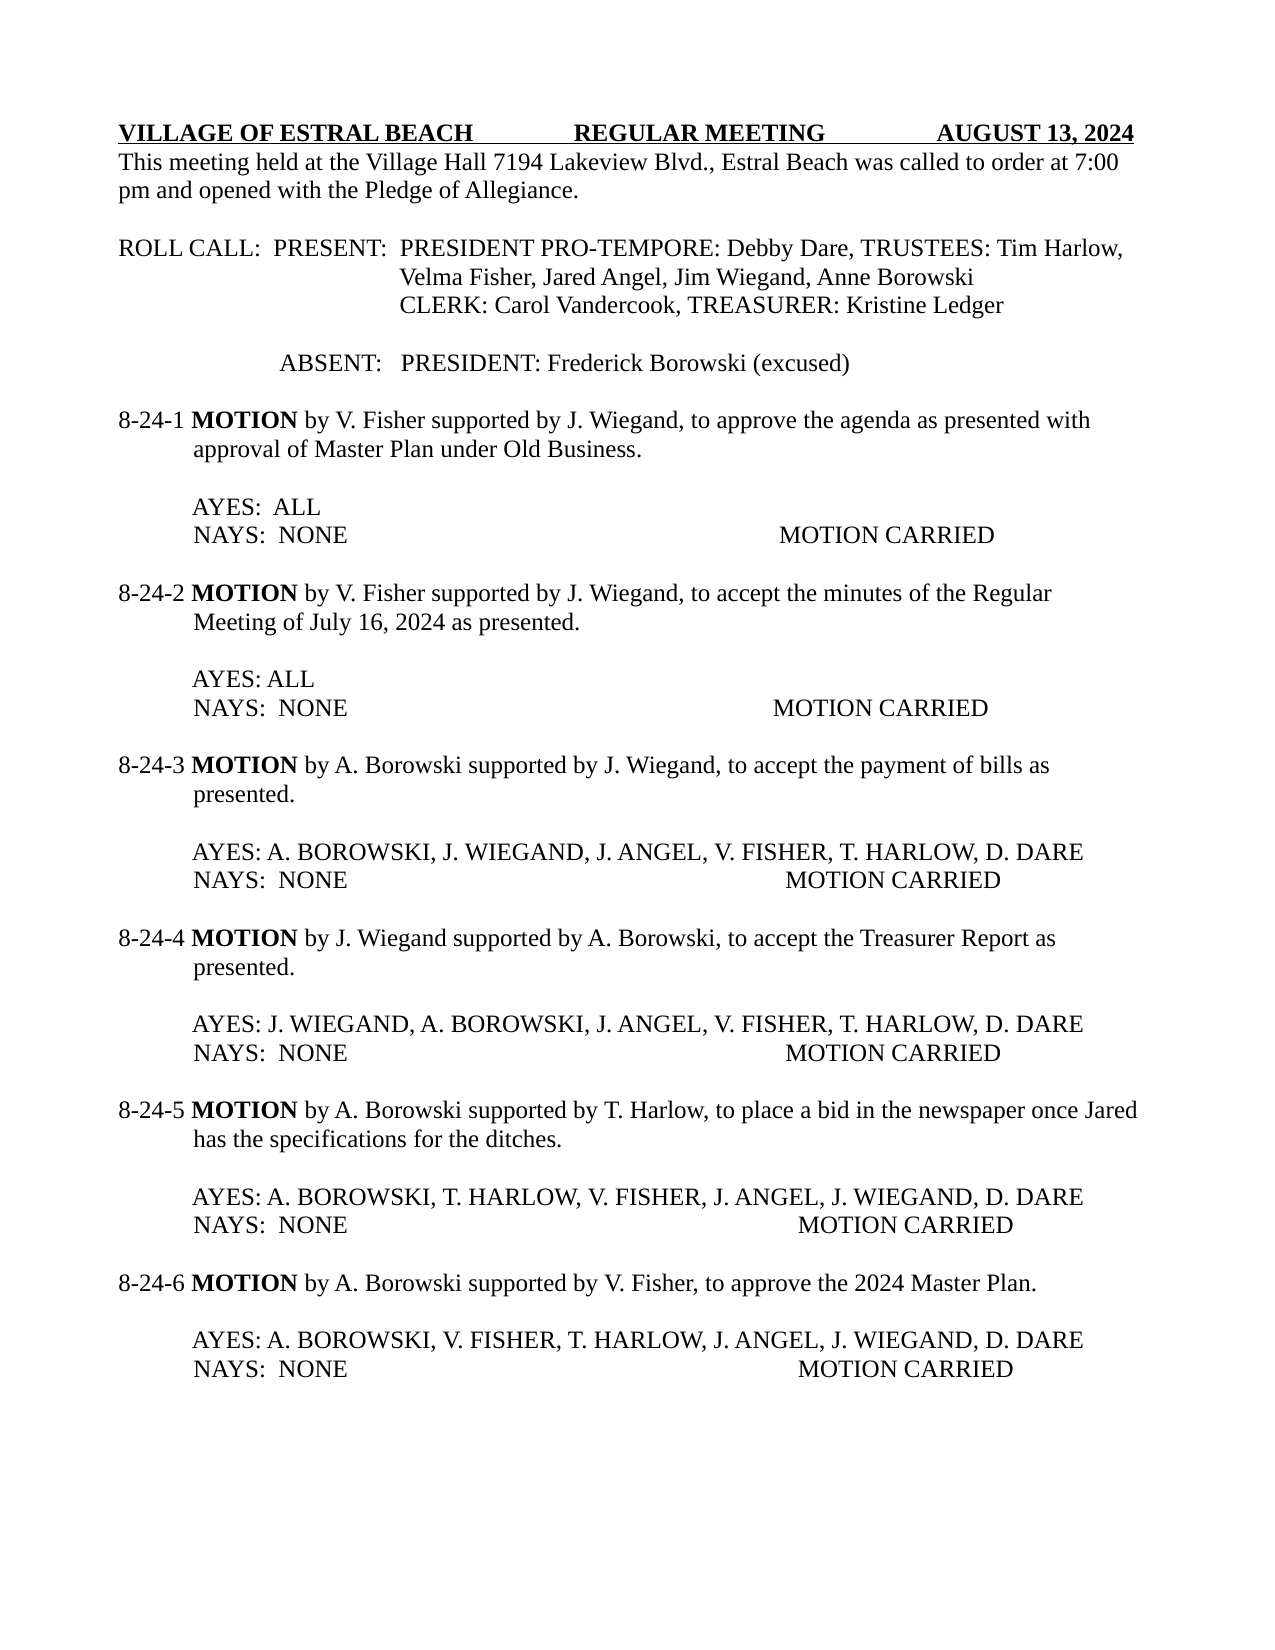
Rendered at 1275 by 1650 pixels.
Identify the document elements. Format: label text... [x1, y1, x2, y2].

text 8-24-4 MOTION by J. Wiegand supported by A. Borowski, to accept the Treasurer Report as [118, 923, 1157, 952]
text NAYS: NONE MOTION CARRIED [118, 1211, 1157, 1239]
text 8-24-6 MOTION by A. Borowski supported by V. Fisher, to approve the 2024 Master Plan. [118, 1268, 1157, 1297]
text Meeting of July 16, 2024 as presented. [118, 607, 1157, 636]
text 8-24-3 MOTION by A. Borowski supported by J. Wiegand, to accept the payment of bills as [118, 751, 1157, 779]
text AYES: A. BOROWSKI, V. FISHER, T. HARLOW, J. ANGEL, J. WIEGAND, D. DARE [118, 1326, 1157, 1354]
text VILLAGE OF ESTRAL BEACH REGULAR MEETING AUGUST 13, 2024 [118, 118, 1157, 147]
text AYES: A. BOROWSKI, J. WIEGAND, J. ANGEL, V. FISHER, T. HARLOW, D. DARE [118, 837, 1157, 866]
text 8-24-1 MOTION by V. Fisher supported by J. Wiegand, to approve the agenda as presented with [118, 406, 1157, 434]
text CLERK: Carol Vandercook, TREASURER: Kristine Ledger [118, 291, 1157, 319]
text Velma Fisher, Jared Angel, Jim Wiegand, Anne Borowski [118, 262, 1157, 291]
text 8-24-2 MOTION by V. Fisher supported by J. Wiegand, to accept the minutes of the Regular [118, 578, 1157, 607]
text presented. [118, 779, 1157, 808]
text NAYS: NONE MOTION CARRIED [118, 1038, 1157, 1067]
text presented. [118, 952, 1157, 981]
text 8-24-5 MOTION by A. Borowski supported by T. Harlow, to place a bid in the newspaper once Jared [118, 1096, 1157, 1124]
text AYES: ALL [118, 664, 1157, 693]
text AYES: A. BOROWSKI, T. HARLOW, V. FISHER, J. ANGEL, J. WIEGAND, D. DARE [118, 1182, 1157, 1211]
text NAYS: NONE MOTION CARRIED [118, 1354, 1157, 1383]
text approval of Master Plan under Old Business. [118, 434, 1157, 463]
text NAYS: NONE MOTION CARRIED [118, 866, 1157, 894]
text ABSENT: PRESIDENT: Frederick Borowski (excused) [118, 348, 1157, 377]
text This meeting held at the Village Hall 7194 Lakeview Blvd., Estral Beach was called to order at 7:00 pm and opened with the Pledge of Allegiance. [118, 147, 1157, 204]
text NAYS: NONE MOTION CARRIED [118, 693, 1157, 722]
text AYES: ALL [118, 492, 1157, 521]
text has the specifications for the ditches. [118, 1124, 1157, 1153]
text AYES: J. WIEGAND, A. BOROWSKI, J. ANGEL, V. FISHER, T. HARLOW, D. DARE [118, 1009, 1157, 1038]
text NAYS: NONE MOTION CARRIED [118, 521, 1157, 549]
text ROLL CALL: PRESENT: PRESIDENT PRO-TEMPORE: Debby Dare, TRUSTEES: Tim Harlow, [118, 233, 1157, 262]
